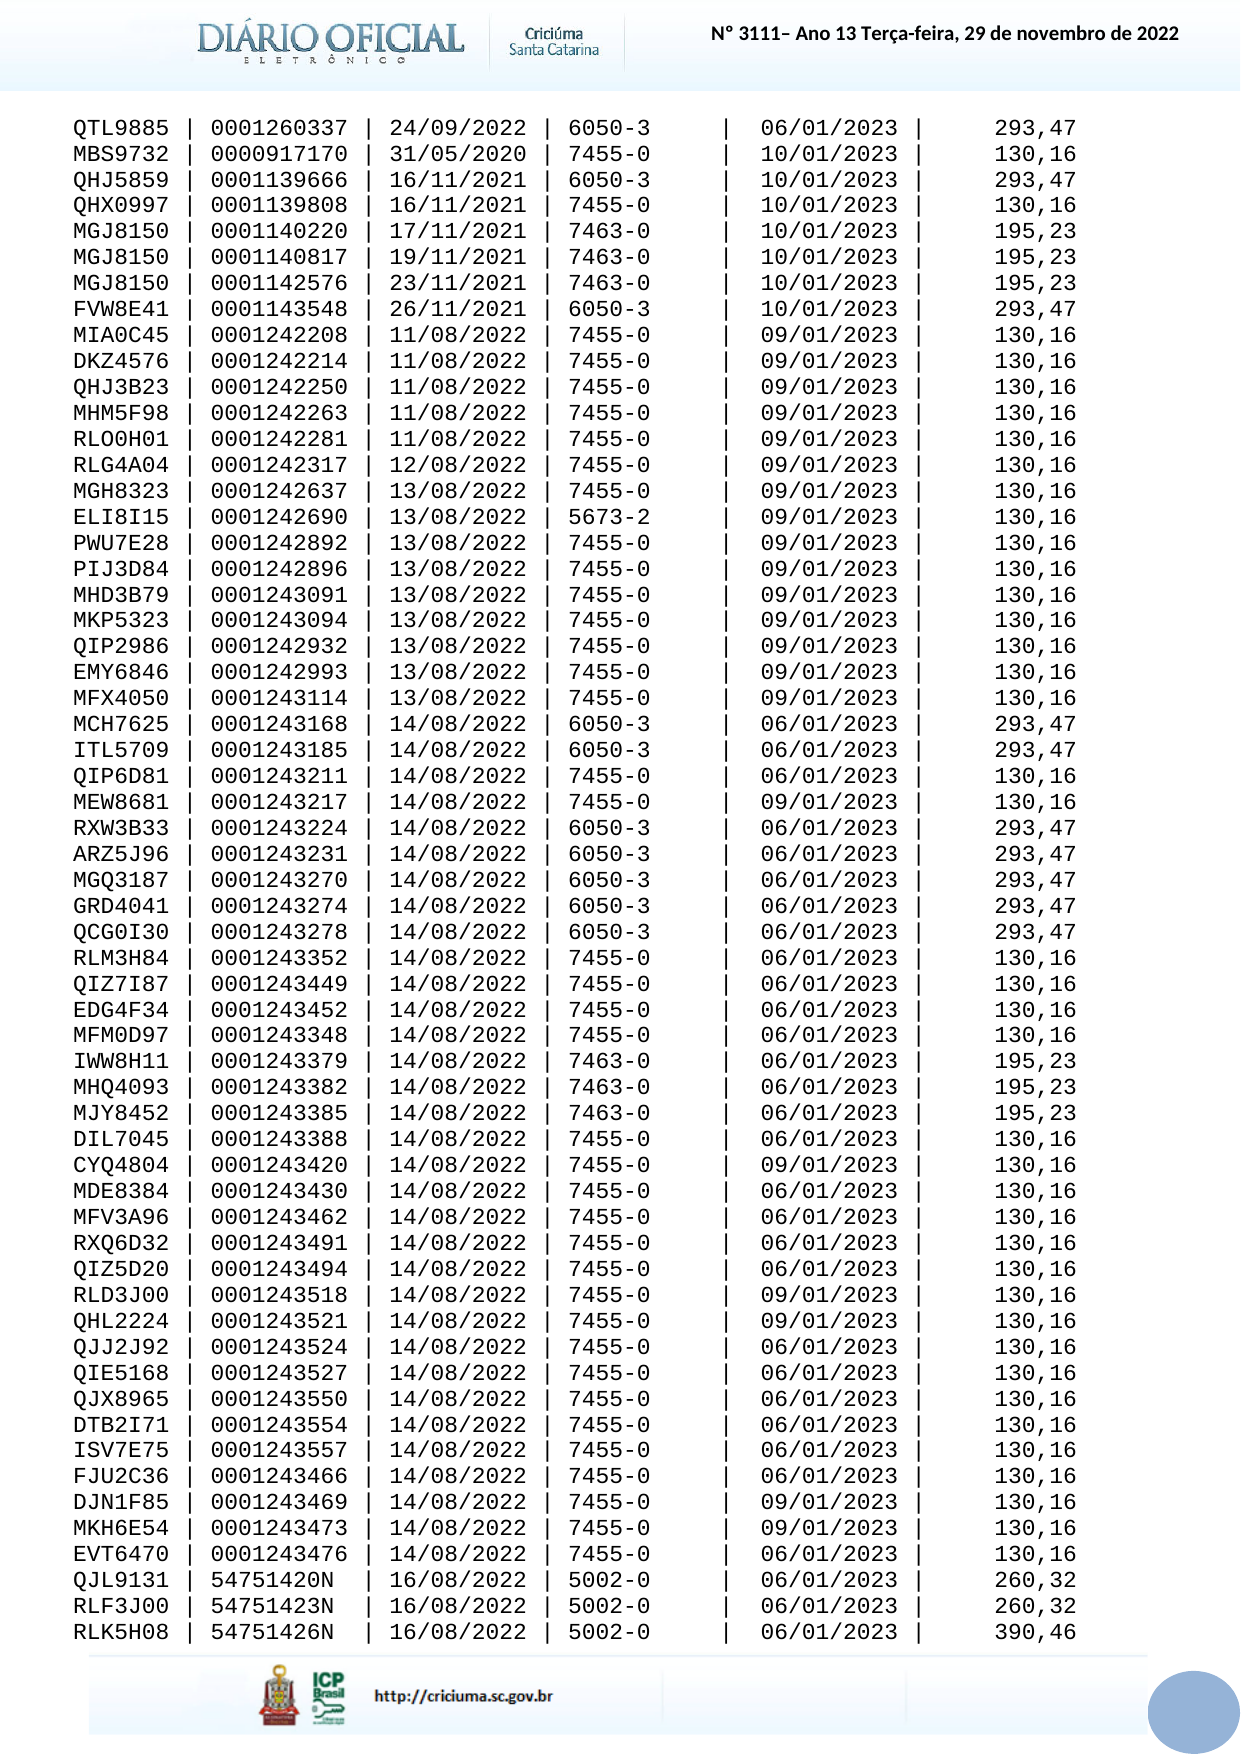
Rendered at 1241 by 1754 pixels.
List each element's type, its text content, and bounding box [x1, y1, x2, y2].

text QHJ3B23 | 0001242250 | 11/08/2022 | 7455-0 | 09/01/2023 | 130,16 [59, 375, 1167, 401]
text MGJ8150 | 0001140220 | 17/11/2021 | 7463-0 | 10/01/2023 | 195,23 [59, 220, 1167, 246]
text RLD3J00 | 0001243518 | 14/08/2022 | 7455-0 | 09/01/2023 | 130,16 [59, 1283, 1167, 1309]
text RLK5H08 | 54751426N | 16/08/2022 | 5002-0 | 06/01/2023 | 390,46 [59, 1620, 1167, 1646]
text QIP2986 | 0001242932 | 13/08/2022 | 7455-0 | 09/01/2023 | 130,16 [59, 635, 1167, 661]
text ISV7E75 | 0001243557 | 14/08/2022 | 7455-0 | 06/01/2023 | 130,16 [59, 1439, 1167, 1465]
text MKP5323 | 0001243094 | 13/08/2022 | 7455-0 | 09/01/2023 | 130,16 [59, 609, 1167, 635]
text QCG0I30 | 0001243278 | 14/08/2022 | 6050-3 | 06/01/2023 | 293,47 [59, 920, 1167, 946]
text QTL9885 | 0001260337 | 24/09/2022 | 6050-3 | 06/01/2023 | 293,47 [59, 116, 1167, 142]
text RXQ6D32 | 0001243491 | 14/08/2022 | 7455-0 | 06/01/2023 | 130,16 [59, 1231, 1167, 1257]
text MHQ4093 | 0001243382 | 14/08/2022 | 7463-0 | 06/01/2023 | 195,23 [59, 1076, 1167, 1102]
text MGH8323 | 0001242637 | 13/08/2022 | 7455-0 | 09/01/2023 | 130,16 [59, 479, 1167, 505]
text GRD4041 | 0001243274 | 14/08/2022 | 6050-3 | 06/01/2023 | 293,47 [59, 894, 1167, 920]
text MFX4050 | 0001243114 | 13/08/2022 | 7455-0 | 09/01/2023 | 130,16 [59, 687, 1167, 713]
text MGJ8150 | 0001142576 | 23/11/2021 | 7463-0 | 10/01/2023 | 195,23 [59, 272, 1167, 298]
text RLF3J00 | 54751423N | 16/08/2022 | 5002-0 | 06/01/2023 | 260,32 [59, 1594, 1167, 1620]
text MFM0D97 | 0001243348 | 14/08/2022 | 7455-0 | 06/01/2023 | 130,16 [59, 1024, 1167, 1050]
text MHM5F98 | 0001242263 | 11/08/2022 | 7455-0 | 09/01/2023 | 130,16 [59, 401, 1167, 427]
text CYQ4804 | 0001243420 | 14/08/2022 | 7455-0 | 09/01/2023 | 130,16 [59, 1153, 1167, 1179]
text MFV3A96 | 0001243462 | 14/08/2022 | 7455-0 | 06/01/2023 | 130,16 [59, 1205, 1167, 1231]
text IWW8H11 | 0001243379 | 14/08/2022 | 7463-0 | 06/01/2023 | 195,23 [59, 1050, 1167, 1076]
text DIL7045 | 0001243388 | 14/08/2022 | 7455-0 | 06/01/2023 | 130,16 [59, 1128, 1167, 1153]
text QHJ5859 | 0001139666 | 16/11/2021 | 6050-3 | 10/01/2023 | 293,47 [59, 168, 1167, 194]
text MCH7625 | 0001243168 | 14/08/2022 | 6050-3 | 06/01/2023 | 293,47 [59, 713, 1167, 738]
text MJY8452 | 0001243385 | 14/08/2022 | 7463-0 | 06/01/2023 | 195,23 [59, 1102, 1167, 1128]
text ARZ5J96 | 0001243231 | 14/08/2022 | 6050-3 | 06/01/2023 | 293,47 [59, 842, 1167, 868]
text MHD3B79 | 0001243091 | 13/08/2022 | 7455-0 | 09/01/2023 | 130,16 [59, 583, 1167, 609]
text QIP6D81 | 0001243211 | 14/08/2022 | 7455-0 | 06/01/2023 | 130,16 [59, 764, 1167, 790]
text FJU2C36 | 0001243466 | 14/08/2022 | 7455-0 | 06/01/2023 | 130,16 [59, 1465, 1167, 1491]
text QJX8965 | 0001243550 | 14/08/2022 | 7455-0 | 06/01/2023 | 130,16 [59, 1387, 1167, 1413]
text DKZ4576 | 0001242214 | 11/08/2022 | 7455-0 | 09/01/2023 | 130,16 [59, 349, 1167, 375]
text MGQ3187 | 0001243270 | 14/08/2022 | 6050-3 | 06/01/2023 | 293,47 [59, 868, 1167, 894]
text QJL9131 | 54751420N | 16/08/2022 | 5002-0 | 06/01/2023 | 260,32 [59, 1568, 1167, 1594]
text DJN1F85 | 0001243469 | 14/08/2022 | 7455-0 | 09/01/2023 | 130,16 [59, 1491, 1167, 1517]
text RLO0H01 | 0001242281 | 11/08/2022 | 7455-0 | 09/01/2023 | 130,16 [59, 427, 1167, 453]
text RLM3H84 | 0001243352 | 14/08/2022 | 7455-0 | 06/01/2023 | 130,16 [59, 946, 1167, 972]
text PIJ3D84 | 0001242896 | 13/08/2022 | 7455-0 | 09/01/2023 | 130,16 [59, 557, 1167, 583]
text QIZ7I87 | 0001243449 | 14/08/2022 | 7455-0 | 06/01/2023 | 130,16 [59, 972, 1167, 998]
text MGJ8150 | 0001140817 | 19/11/2021 | 7463-0 | 10/01/2023 | 195,23 [59, 246, 1167, 272]
text MIA0C45 | 0001242208 | 11/08/2022 | 7455-0 | 09/01/2023 | 130,16 [59, 323, 1167, 349]
text QIE5168 | 0001243527 | 14/08/2022 | 7455-0 | 06/01/2023 | 130,16 [59, 1361, 1167, 1387]
text PWU7E28 | 0001242892 | 13/08/2022 | 7455-0 | 09/01/2023 | 130,16 [59, 531, 1167, 557]
text ITL5709 | 0001243185 | 14/08/2022 | 6050-3 | 06/01/2023 | 293,47 [59, 738, 1167, 764]
text MBS9732 | 0000917170 | 31/05/2020 | 7455-0 | 10/01/2023 | 130,16 [59, 142, 1167, 168]
text EVT6470 | 0001243476 | 14/08/2022 | 7455-0 | 06/01/2023 | 130,16 [59, 1543, 1167, 1568]
text QJJ2J92 | 0001243524 | 14/08/2022 | 7455-0 | 06/01/2023 | 130,16 [59, 1335, 1167, 1361]
text DTB2I71 | 0001243554 | 14/08/2022 | 7455-0 | 06/01/2023 | 130,16 [59, 1413, 1167, 1439]
text FVW8E41 | 0001143548 | 26/11/2021 | 6050-3 | 10/01/2023 | 293,47 [59, 298, 1167, 323]
text QHX0997 | 0001139808 | 16/11/2021 | 7455-0 | 10/01/2023 | 130,16 [59, 194, 1167, 220]
text EMY6846 | 0001242993 | 13/08/2022 | 7455-0 | 09/01/2023 | 130,16 [59, 661, 1167, 687]
text MKH6E54 | 0001243473 | 14/08/2022 | 7455-0 | 09/01/2023 | 130,16 [59, 1517, 1167, 1543]
text EDG4F34 | 0001243452 | 14/08/2022 | 7455-0 | 06/01/2023 | 130,16 [59, 998, 1167, 1024]
text ELI8I15 | 0001242690 | 13/08/2022 | 5673-2 | 09/01/2023 | 130,16 [59, 505, 1167, 531]
text MDE8384 | 0001243430 | 14/08/2022 | 7455-0 | 06/01/2023 | 130,16 [59, 1179, 1167, 1205]
text RLG4A04 | 0001242317 | 12/08/2022 | 7455-0 | 09/01/2023 | 130,16 [59, 453, 1167, 479]
text QIZ5D20 | 0001243494 | 14/08/2022 | 7455-0 | 06/01/2023 | 130,16 [59, 1257, 1167, 1283]
text QHL2224 | 0001243521 | 14/08/2022 | 7455-0 | 09/01/2023 | 130,16 [59, 1309, 1167, 1335]
text MEW8681 | 0001243217 | 14/08/2022 | 7455-0 | 09/01/2023 | 130,16 [59, 790, 1167, 816]
text RXW3B33 | 0001243224 | 14/08/2022 | 6050-3 | 06/01/2023 | 293,47 [59, 816, 1167, 842]
